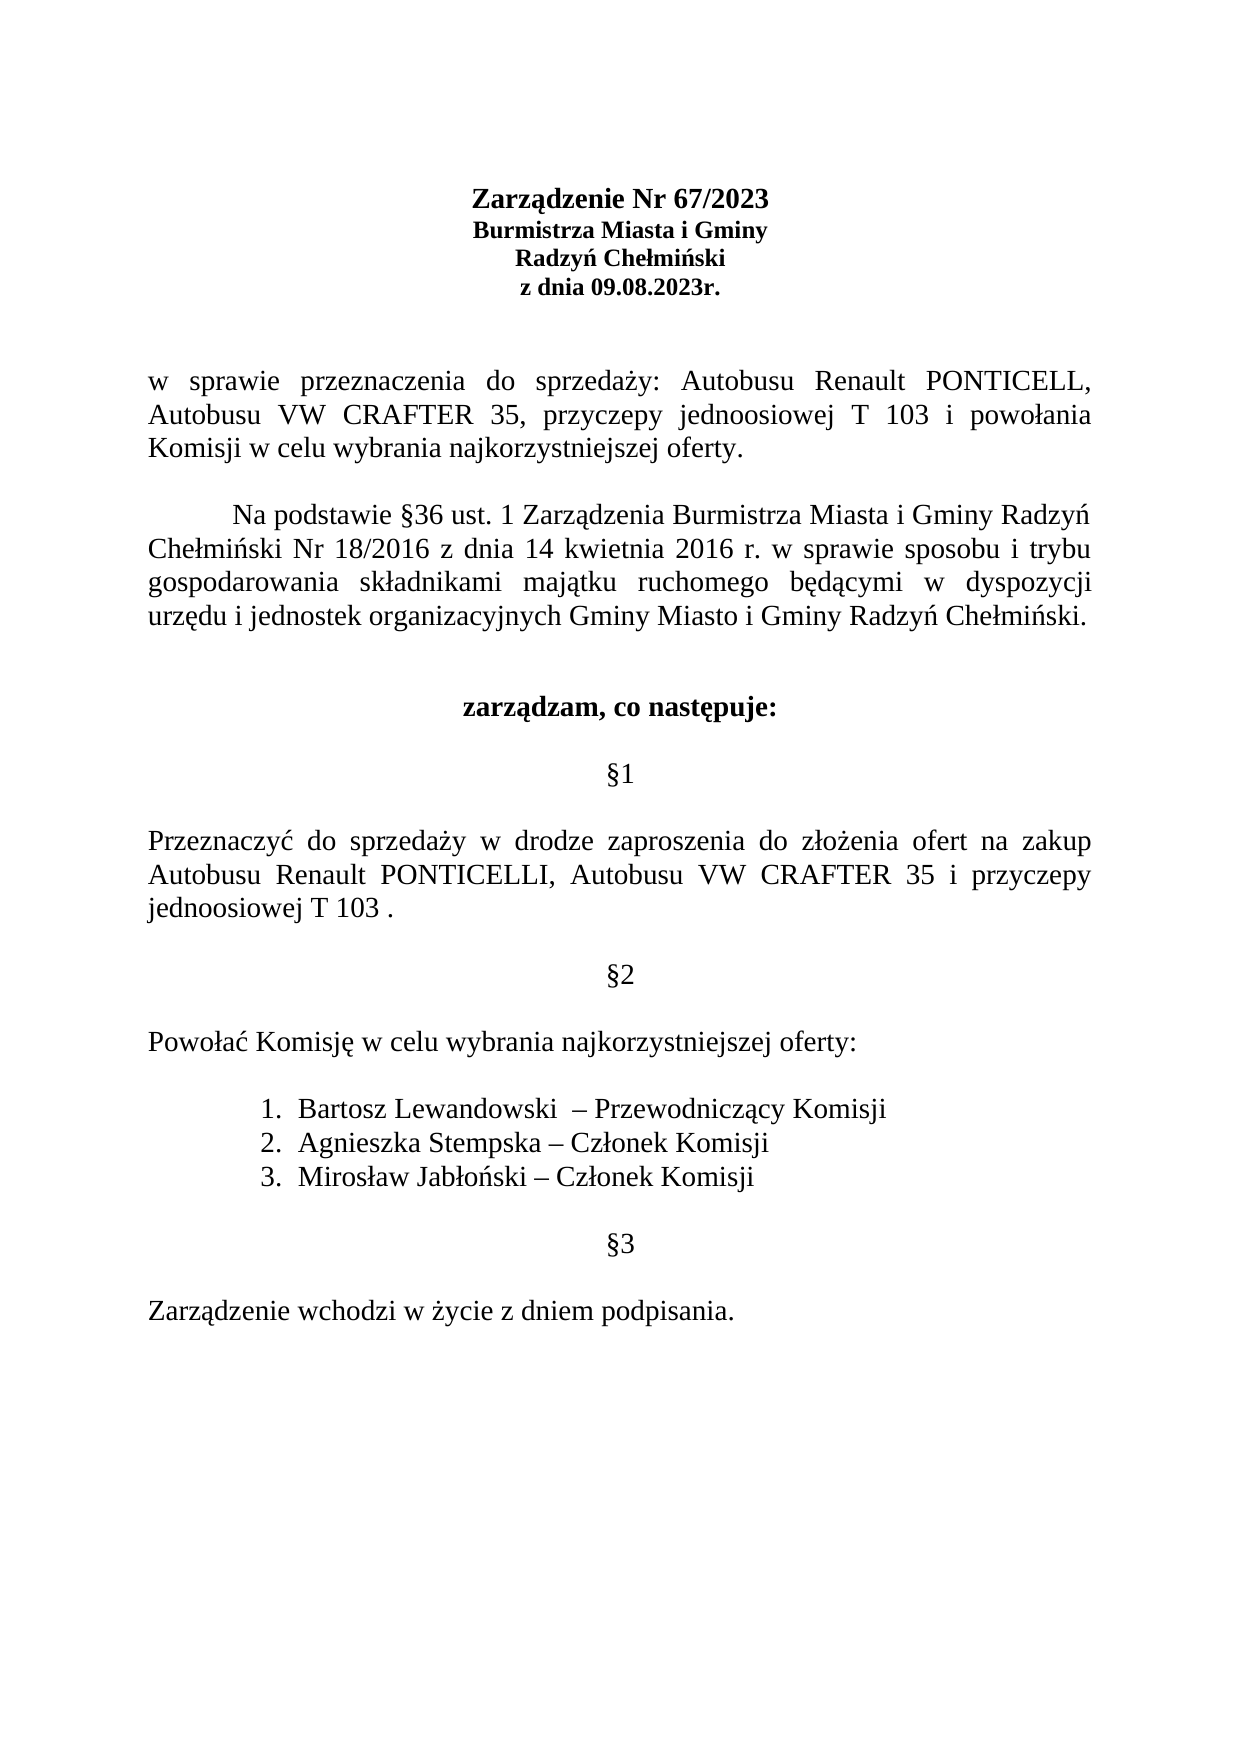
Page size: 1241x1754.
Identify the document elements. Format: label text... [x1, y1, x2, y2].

text §1 [148, 756, 1093, 790]
text §2 [148, 957, 1093, 991]
list Bartosz Lewandowski – Przewodniczący Komisji [260, 1092, 1093, 1125]
list Mirosław Jabłoński – Członek Komisji [260, 1159, 1093, 1192]
text §3 [148, 1226, 1093, 1259]
list Agnieszka Stempska – Członek Komisji [260, 1125, 1093, 1159]
text Burmistrza Miasta i Gminy [148, 215, 1093, 243]
text Przeznaczyć do sprzedaży w drodze zaproszenia do złożenia ofert na zakup Autobusu Renault PONTICELLI, Autobusu VW CRAFTER 35 i przyczepy jednoosiowej T 103 . [148, 823, 1093, 924]
text z dnia 09.08.2023r. [148, 272, 1093, 301]
text w sprawie przeznaczenia do sprzedaży: Autobusu Renault PONTICELL, Autobusu VW CRAFTER 35, przyczepy jednoosiowej T 103 i powołania Komisji w celu wybrania najkorzystniejszej oferty. [148, 363, 1093, 464]
text zarządzam, co następuje: [148, 689, 1093, 723]
text Radzyń Chełmiński [148, 243, 1093, 272]
text Powołać Komisję w celu wybrania najkorzystniejszej oferty: [148, 1024, 1093, 1058]
text Zarządzenie Nr 67/2023 [148, 181, 1093, 215]
text Zarządzenie wchodzi w życie z dniem podpisania. [148, 1293, 1093, 1326]
text Na podstawie §36 ust. 1 Zarządzenia Burmistrza Miasta i Gminy Radzyń Chełmiński Nr 18/2016 z dnia 14 kwietnia 2016 r. w sprawie sposobu i trybu gospodarowania składnikami majątku ruchomego będącymi w dyspozycji urzędu i jednostek organizacyjnych Gminy Miasto i Gminy Radzyń Chełmiński. [148, 497, 1093, 632]
